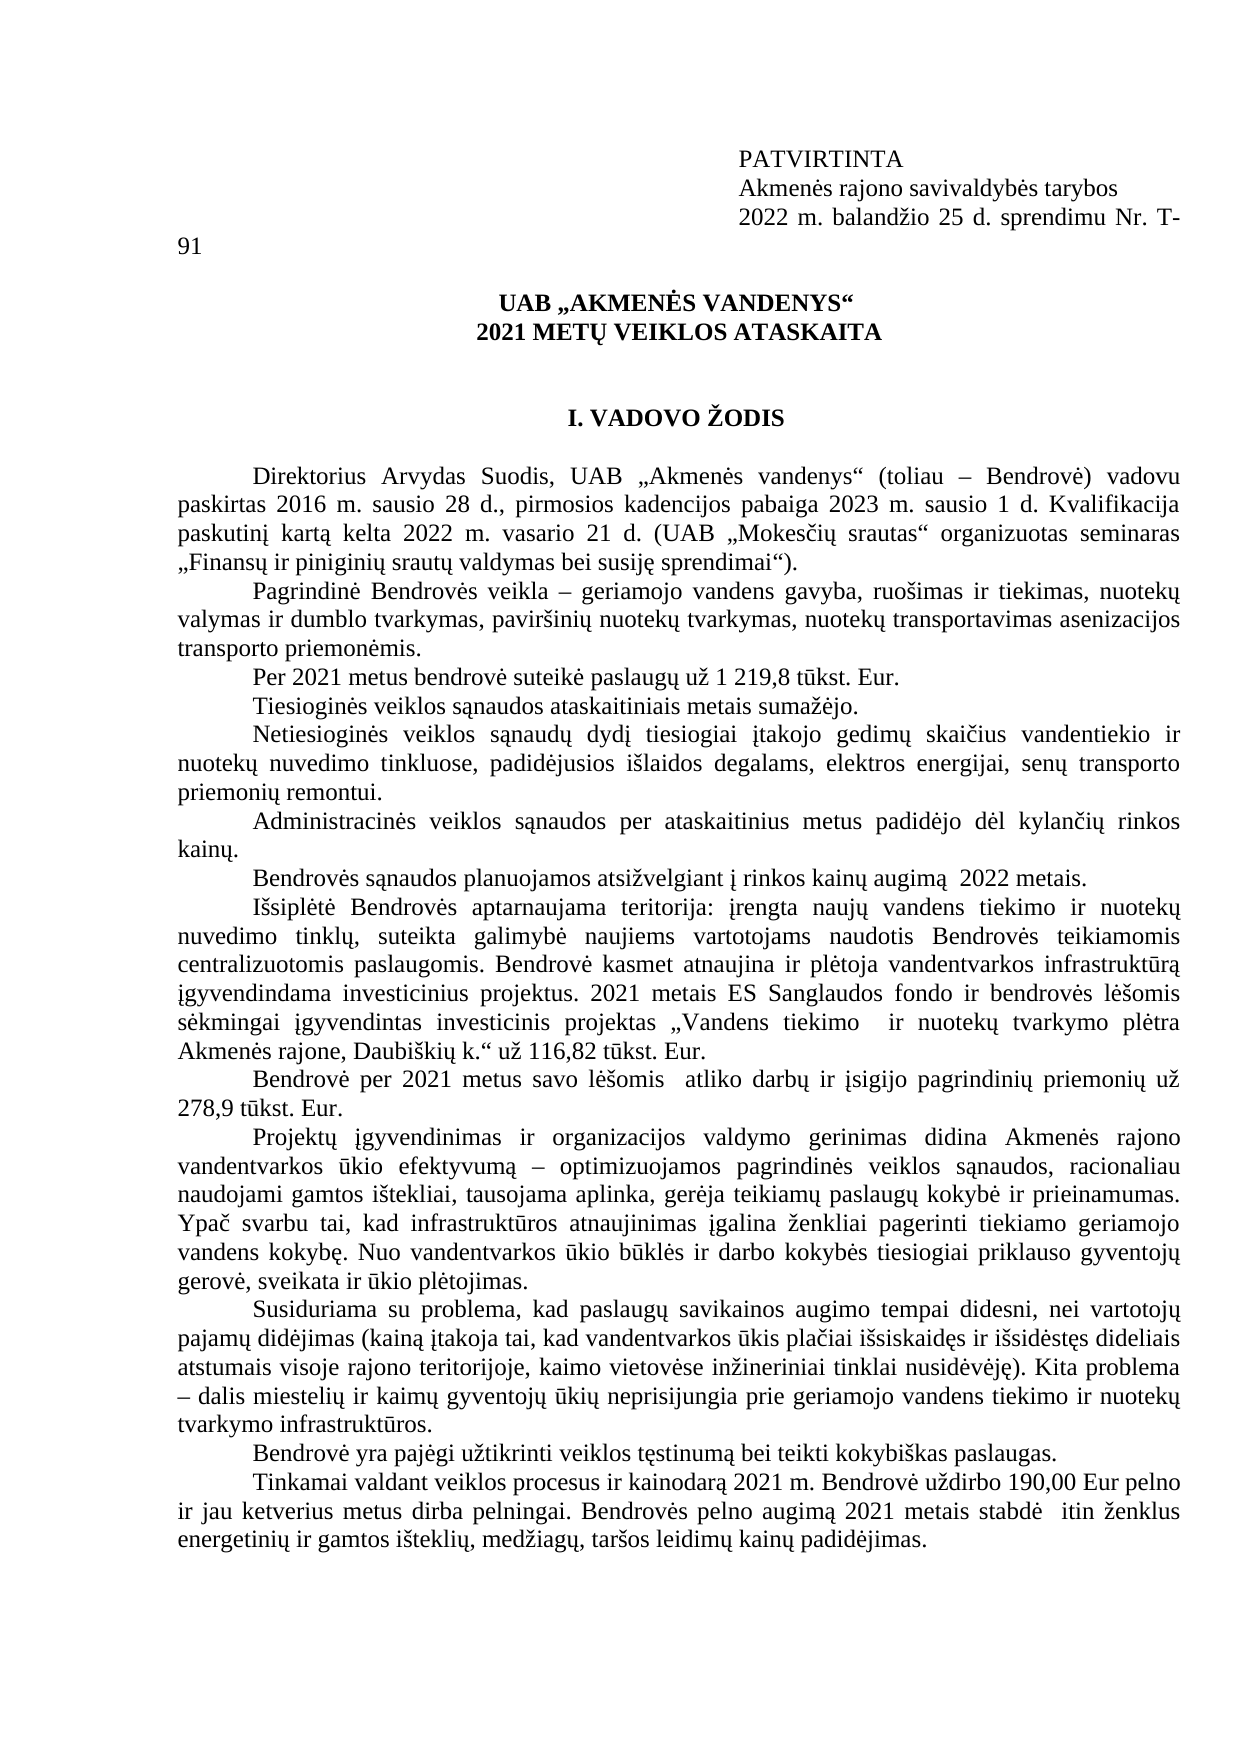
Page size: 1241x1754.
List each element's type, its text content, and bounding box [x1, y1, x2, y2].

text ‎‎Bendrovė yra pajėgi užtikrinti veiklos tęstinumą bei teikti kokybiškas paslaugas. [177, 1438, 1181, 1467]
text Per 2021 metus bendrovė suteikė paslaugų už 1 219,8 tūkst. Eur. [177, 662, 1181, 691]
text UAB „AKMENĖS VANDENYS“ [177, 288, 1181, 317]
text Tiesioginės veiklos sąnaudos ataskaitiniais metais sumažėjo. [177, 691, 1181, 719]
text Direktorius Arvydas Suodis, UAB „Akmenės vandenys“ (toliau – Bendrovė) vadovu paskirtas 2016 m. sausio 28 d., pirmosios kadencijos pabaiga 2023 m. sausio 1 d. Kvalifikacija paskutinį kartą kelta 2022 m. vasario 21 d. (UAB „Mokesčių srautas“ organizuotas seminaras „Finansų ir piniginių srautų valdymas bei susiję sprendimai“). [177, 461, 1181, 576]
text Išsiplėtė Bendrovės aptarnaujama teritorija: įrengta naujų vandens tiekimo ir nuotekų nuvedimo tinklų, suteikta galimybė naujiems vartotojams naudotis Bendrovės teikiamomis centralizuotomis paslaugomis. Bendrovė kasmet atnaujina ir plėtoja vandentvarkos infrastruktūrą įgyvendindama investicinius projektus. 2021 metais ES Sanglaudos fondo ir bendrovės lėšomis sėkmingai įgyvendintas investicinis projektas „Vandens tiekimo ir nuotekų tvarkymo plėtra Akmenės rajone, Daubiškių k.“ už 116,82 tūkst. Eur. [177, 892, 1181, 1064]
text Administracinės veiklos sąnaudos per ataskaitinius metus padidėjo dėl kylančių rinkos kainų. [177, 806, 1181, 863]
text PATVIRTINTA [177, 144, 1181, 173]
text 2021 METŲ VEIKLOS ATASKAITA [177, 317, 1181, 346]
text Netiesioginės veiklos sąnaudų dydį tiesiogiai įtakojo gedimų skaičius vandentiekio ir nuotekų nuvedimo tinkluose, padidėjusios išlaidos degalams, elektros energijai, senų transporto priemonių remontui. [177, 719, 1181, 806]
text Pagrindinė Bendrovės veikla – geriamojo vandens gavyba, ruošimas ir tiekimas, nuotekų valymas ir dumblo tvarkymas, paviršinių nuotekų tvarkymas, nuotekų transportavimas asenizacijos transporto priemonėmis. [177, 576, 1181, 662]
text Bendrovės sąnaudos planuojamos atsižvelgiant į rinkos kainų augimą 2022 metais. [177, 863, 1181, 892]
text I. VADOVO ŽODIS [177, 403, 1181, 432]
text 2022 m. balandžio 25 d. sprendimu Nr. T- 91 [177, 202, 1181, 259]
text Projektų įgyvendinimas ir organizacijos valdymo gerinimas didina Akmenės rajono vandentvarkos ūkio efektyvumą – optimizuojamos pagrindinės veiklos sąnaudos, racionaliau naudojami gamtos ištekliai, tausojama aplinka, gerėja teikiamų paslaugų kokybė ir prieinamumas. Ypač svarbu tai, kad infrastruktūros atnaujinimas įgalina ženkliai pagerinti tiekiamo geriamojo vandens kokybę. Nuo vandentvarkos ūkio būklės ir darbo kokybės tiesiogiai priklauso gyventojų gerovė, sveikata ir ūkio plėtojimas. [177, 1122, 1181, 1294]
text Susiduriama su problema, kad paslaugų savikainos augimo tempai didesni, nei vartotojų pajamų didėjimas (kainą įtakoja tai, kad vandentvarkos ūkis plačiai išsiskaidęs ir išsidėstęs dideliais atstumais visoje rajono teritorijoje, kaimo vietovėse inžineriniai tinklai nusidėvėję). Kita problema – dalis miestelių ir kaimų gyventojų ūkių neprisijungia prie geriamojo vandens tiekimo ir nuotekų tvarkymo infrastruktūros. [177, 1294, 1181, 1438]
text Akmenės rajono savivaldybės tarybos [177, 173, 1181, 202]
text Bendrovė per 2021 metus savo lėšomis atliko darbų ir įsigijo pagrindinių priemonių už 278,9 tūkst. Eur. [177, 1064, 1181, 1122]
text Tinkamai valdant veiklos procesus ir kainodarą 2021 m. Bendrovė uždirbo 190,00 Eur pelno ir jau ketverius metus dirba pelningai. Bendrovės pelno augimą 2021 metais stabdė itin ženklus energetinių ir gamtos išteklių, medžiagų, taršos leidimų kainų padidėjimas. [177, 1467, 1181, 1553]
